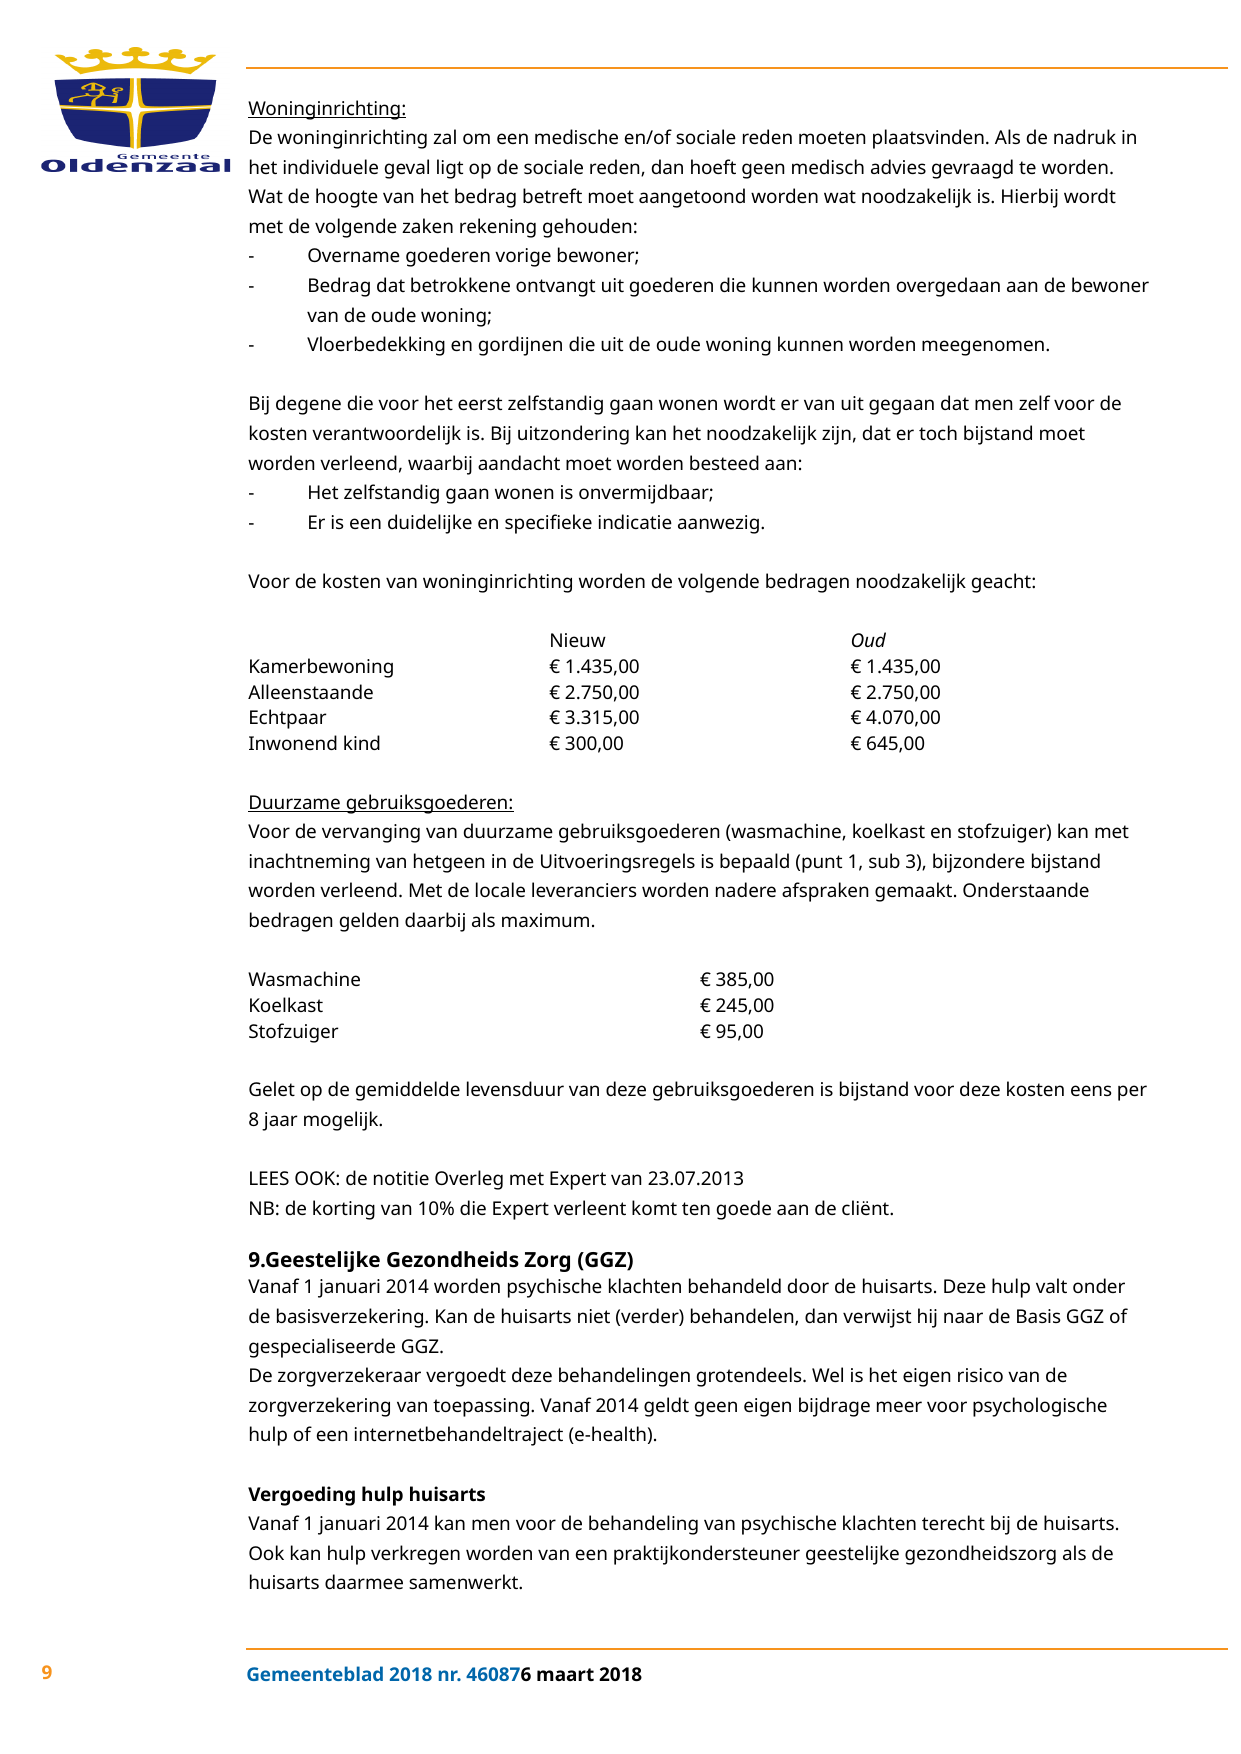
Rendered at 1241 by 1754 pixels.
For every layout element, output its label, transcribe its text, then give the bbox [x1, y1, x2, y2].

text Voor de kosten van woninginrichting worden de volgende bedragen noodzakelijk geacht: [248, 568, 1152, 594]
table_cell Echtpaar [248, 705, 549, 730]
list Er is een duidelijke en specifieke indicatie aanwezig. [248, 509, 1152, 535]
text Vanaf 1 januari 2014 kan men voor de behandeling van psychische klachten terecht bij de huisarts. Ook kan hulp verkregen worden van een praktijkondersteuner geestelijke gezondheidszorg als de huisarts daarmee samenwerkt. [248, 1510, 1152, 1595]
text 9.Geestelijke Gezondheids Zorg (GGZ) [248, 1245, 1152, 1274]
table_cell Inwonend kind [248, 730, 549, 756]
table_cell € 1.435,00 [850, 653, 1152, 679]
text LEES OOK: de notitie Overleg met Expert van 23.07.2013 [248, 1165, 1152, 1191]
table_header € 385,00 [700, 966, 1152, 992]
table_cell € 1.435,00 [549, 653, 850, 679]
table_cell € 4.070,00 [850, 705, 1152, 730]
table_cell Alleenstaande [248, 679, 549, 704]
table_cell Stofzuiger [248, 1018, 700, 1044]
text NB: de korting van 10% die Expert verleent komt ten goede aan de cliënt. [248, 1195, 1152, 1221]
table_cell € 645,00 [850, 730, 1152, 756]
list Het zelfstandig gaan wonen is onvermijdbaar; [248, 479, 1152, 505]
text Duurzame gebruiksgoederen: [248, 789, 1152, 814]
table_cell € 245,00 [700, 992, 1152, 1018]
text Voor de vervanging van duurzame gebruiksgoederen (wasmachine, koelkast en stofzuiger) kan met inachtneming van hetgeen in de Uitvoeringsregels is bepaald (punt 1, sub 3), bijzondere bijstand worden verleend. Met de locale leveranciers worden nadere afspraken gemaakt. Onderstaande bedragen gelden daarbij als maximum. [248, 818, 1152, 933]
table_cell Kamerbewoning [248, 653, 549, 679]
table_header Wasmachine [248, 966, 700, 992]
list Overname goederen vorige bewoner; [248, 243, 1152, 268]
table_cell € 2.750,00 [850, 679, 1152, 704]
text Gelet op de gemiddelde levensduur van deze gebruiksgoederen is bijstand voor deze kosten eens per 8 jaar mogelijk. [248, 1076, 1152, 1132]
table_cell € 300,00 [549, 730, 850, 756]
text Vergoeding hulp huisarts [248, 1481, 1152, 1506]
table_cell € 95,00 [700, 1018, 1152, 1044]
text Vanaf 1 januari 2014 worden psychische klachten behandeld door de huisarts. Deze hulp valt onder de basisverzekering. Kan de huisarts niet (verder) behandelen, dan verwijst hij naar de Basis GGZ of gespecialiseerde GGZ. [248, 1274, 1152, 1358]
table_header Oud [850, 628, 1152, 653]
table_cell € 2.750,00 [549, 679, 850, 704]
list Vloerbedekking en gordijnen die uit de oude woning kunnen worden meegenomen. [248, 331, 1152, 357]
text Bij degene die voor het eerst zelfstandig gaan wonen wordt er van uit gegaan dat men zelf voor de kosten verantwoordelijk is. Bij uitzondering kan het noodzakelijk zijn, dat er toch bijstand moet worden verleend, waarbij aandacht moet worden besteed aan: [248, 391, 1152, 476]
table_cell € 3.315,00 [549, 705, 850, 730]
table_header Nieuw [549, 628, 850, 653]
text De zorgverzekeraar vergoedt deze behandelingen grotendeels. Wel is het eigen risico van de zorgverzekering van toepassing. Vanaf 2014 geldt geen eigen bijdrage meer voor psychologische hulp of een internetbehandeltraject (e-health). [248, 1362, 1152, 1447]
list Bedrag dat betrokkene ontvangt uit goederen die kunnen worden overgedaan aan de bewoner van de oude woning; [248, 272, 1152, 328]
picture [41, 47, 231, 172]
table_header [248, 628, 549, 653]
text Woninginrichting: [248, 95, 1152, 121]
table_cell Koelkast [248, 992, 700, 1018]
text De woninginrichting zal om een medische en/of sociale reden moeten plaatsvinden. Als de nadruk in het individuele geval ligt op de sociale reden, dan hoeft geen medisch advies gevraagd te worden. Wat de hoogte van het bedrag betreft moet aangetoond worden wat noodzakelijk is. Hierbij wordt met de volgende zaken rekening gehouden: [248, 124, 1152, 239]
